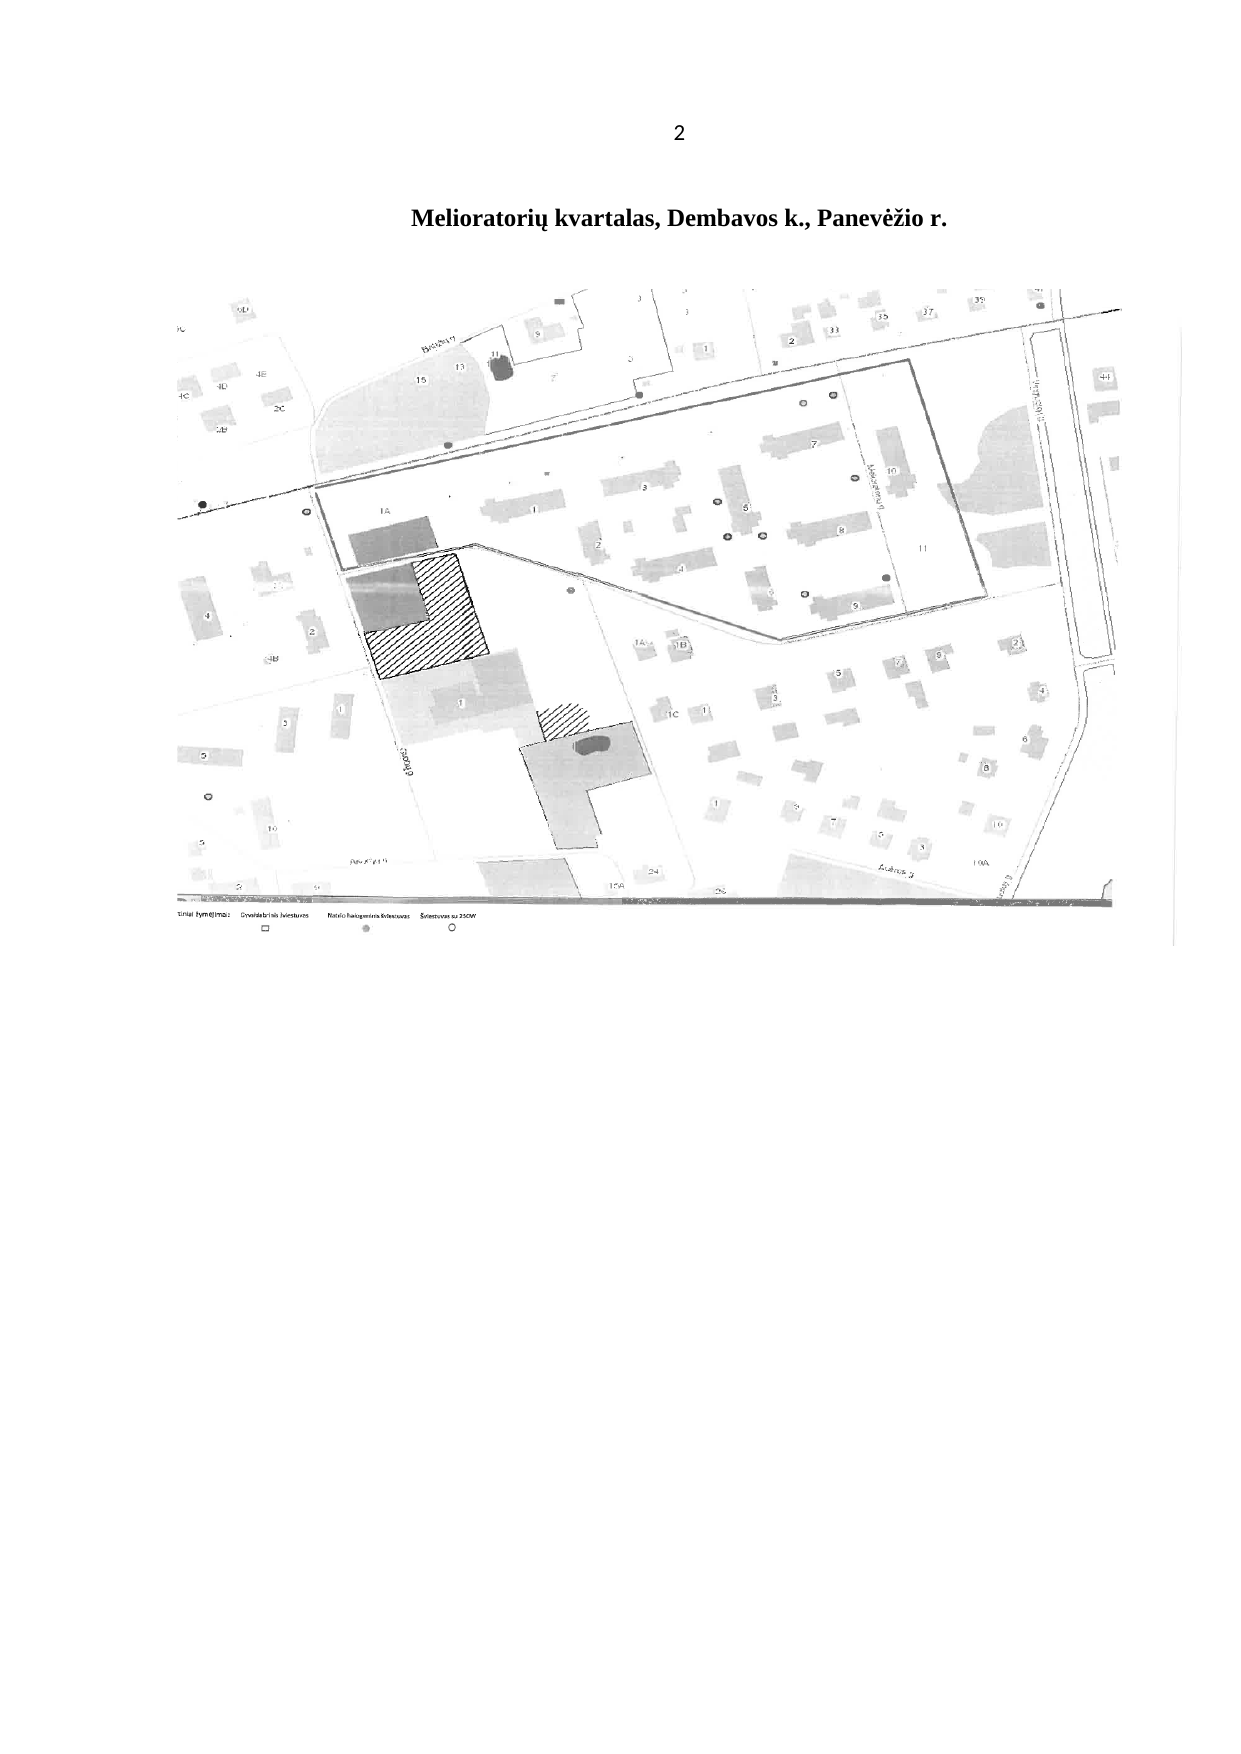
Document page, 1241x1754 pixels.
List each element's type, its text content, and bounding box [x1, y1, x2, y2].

text Melioratorių kvartalas, Dembavos k., Panevėžio r. [177, 203, 1181, 232]
